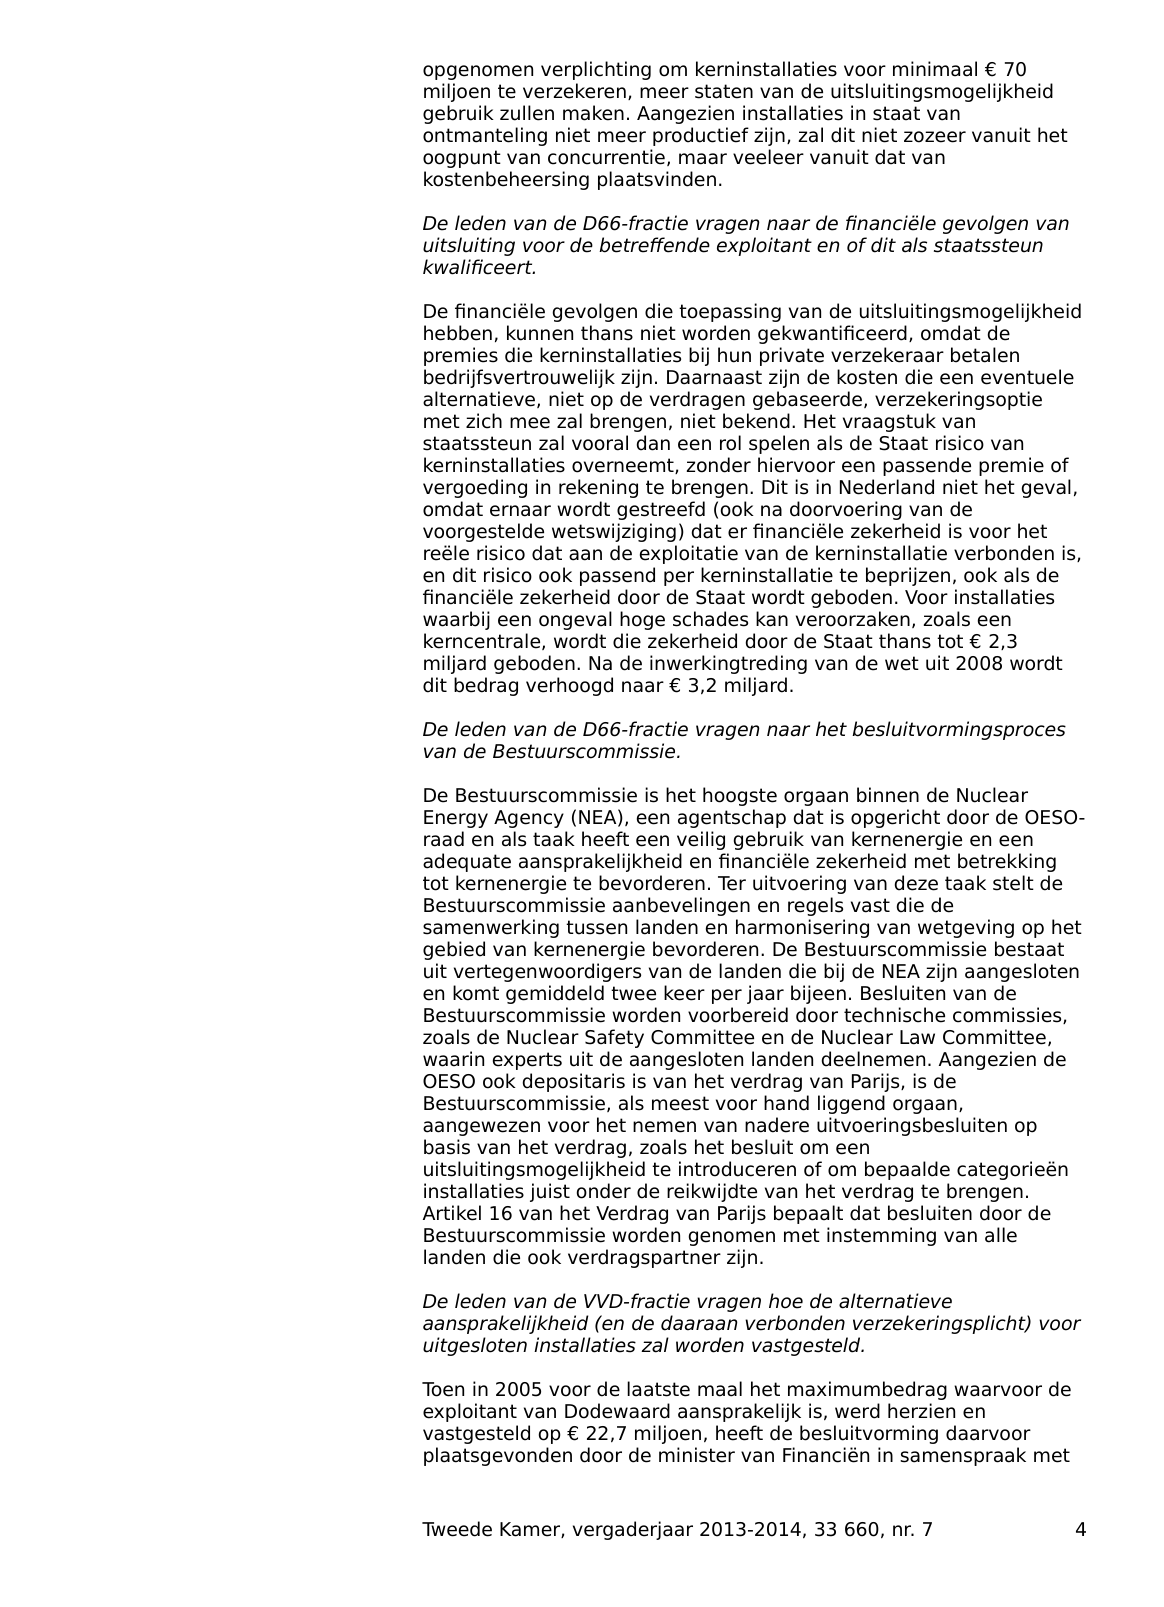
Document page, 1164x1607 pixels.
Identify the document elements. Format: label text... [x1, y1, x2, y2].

text Toen in 2005 voor de laatste maal het maximumbedrag waarvoor de exploitant van Dodewaard aansprakelijk is, werd herzien en vastgesteld op € 22,7 miljoen, heeft de besluitvorming daarvoor plaatsgevonden door de minister van Financiën in samenspraak met [422, 1379, 1087, 1467]
text De financiële gevolgen die toepassing van de uitsluitingsmogelijkheid hebben, kunnen thans niet worden gekwantificeerd, omdat de premies die kerninstallaties bij hun private verzekeraar betalen bedrijfsvertrouwelijk zijn. Daarnaast zijn de kosten die een eventuele alternatieve, niet op de verdragen gebaseerde, verzekeringsoptie met zich mee zal brengen, niet bekend. Het vraagstuk van staatssteun zal vooral dan een rol spelen als de Staat risico van kerninstallaties overneemt, zonder hiervoor een passende premie of vergoeding in rekening te brengen. Dit is in Nederland niet het geval, omdat ernaar wordt gestreefd (ook na doorvoering van de voorgestelde wetswijziging) dat er financiële zekerheid is voor het reële risico dat aan de exploitatie van de kerninstallatie verbonden is, en dit risico ook passend per kerninstallatie te beprijzen, ook als de financiële zekerheid door de Staat wordt geboden. Voor installaties waarbij een ongeval hoge schades kan veroorzaken, zoals een kerncentrale, wordt die zekerheid door de Staat thans tot € 2,3 miljard geboden. Na de inwerkingtreding van de wet uit 2008 wordt dit bedrag verhoogd naar € 3,2 miljard. [422, 301, 1087, 697]
text De leden van de D66-fractie vragen naar de financiële gevolgen van uitsluiting voor de betreffende exploitant en of dit als staatssteun kwalificeert. [422, 213, 1087, 279]
text De Bestuurscommissie is het hoogste orgaan binnen de Nuclear Energy Agency (NEA), een agentschap dat is opgericht door de OESO-raad en als taak heeft een veilig gebruik van kernenergie en een adequate aansprakelijkheid en financiële zekerheid met betrekking tot kernenergie te bevorderen. Ter uitvoering van deze taak stelt de Bestuurscommissie aanbevelingen en regels vast die de samenwerking tussen landen en harmonisering van wetgeving op het gebied van kernenergie bevorderen. De Bestuurscommissie bestaat uit vertegenwoordigers van de landen die bij de NEA zijn aangesloten en komt gemiddeld twee keer per jaar bijeen. Besluiten van de Bestuurscommissie worden voorbereid door technische commissies, zoals de Nuclear Safety Committee en de Nuclear Law Committee, waarin experts uit de aangesloten landen deelnemen. Aangezien de OESO ook depositaris is van het verdrag van Parijs, is de Bestuurscommissie, als meest voor hand liggend orgaan, aangewezen voor het nemen van nadere uitvoeringsbesluiten op basis van het verdrag, zoals het besluit om een uitsluitingsmogelijkheid te introduceren of om bepaalde categorieën installaties juist onder de reikwijdte van het verdrag te brengen. Artikel 16 van het Verdrag van Parijs bepaalt dat besluiten door de Bestuurscommissie worden genomen met instemming van alle landen die ook verdragspartner zijn. [422, 785, 1087, 1269]
text De leden van de D66-fractie vragen naar het besluitvormingsproces van de Bestuurscommissie. [422, 719, 1087, 763]
text opgenomen verplichting om kerninstallaties voor minimaal € 70 miljoen te verzekeren, meer staten van de uitsluitingsmogelijkheid gebruik zullen maken. Aangezien installaties in staat van ontmanteling niet meer productief zijn, zal dit niet zozeer vanuit het oogpunt van concurrentie, maar veeleer vanuit dat van kostenbeheersing plaatsvinden. [422, 59, 1087, 191]
text De leden van de VVD-fractie vragen hoe de alternatieve aansprakelijkheid (en de daaraan verbonden verzekeringsplicht) voor uitgesloten installaties zal worden vastgesteld. [422, 1291, 1087, 1357]
